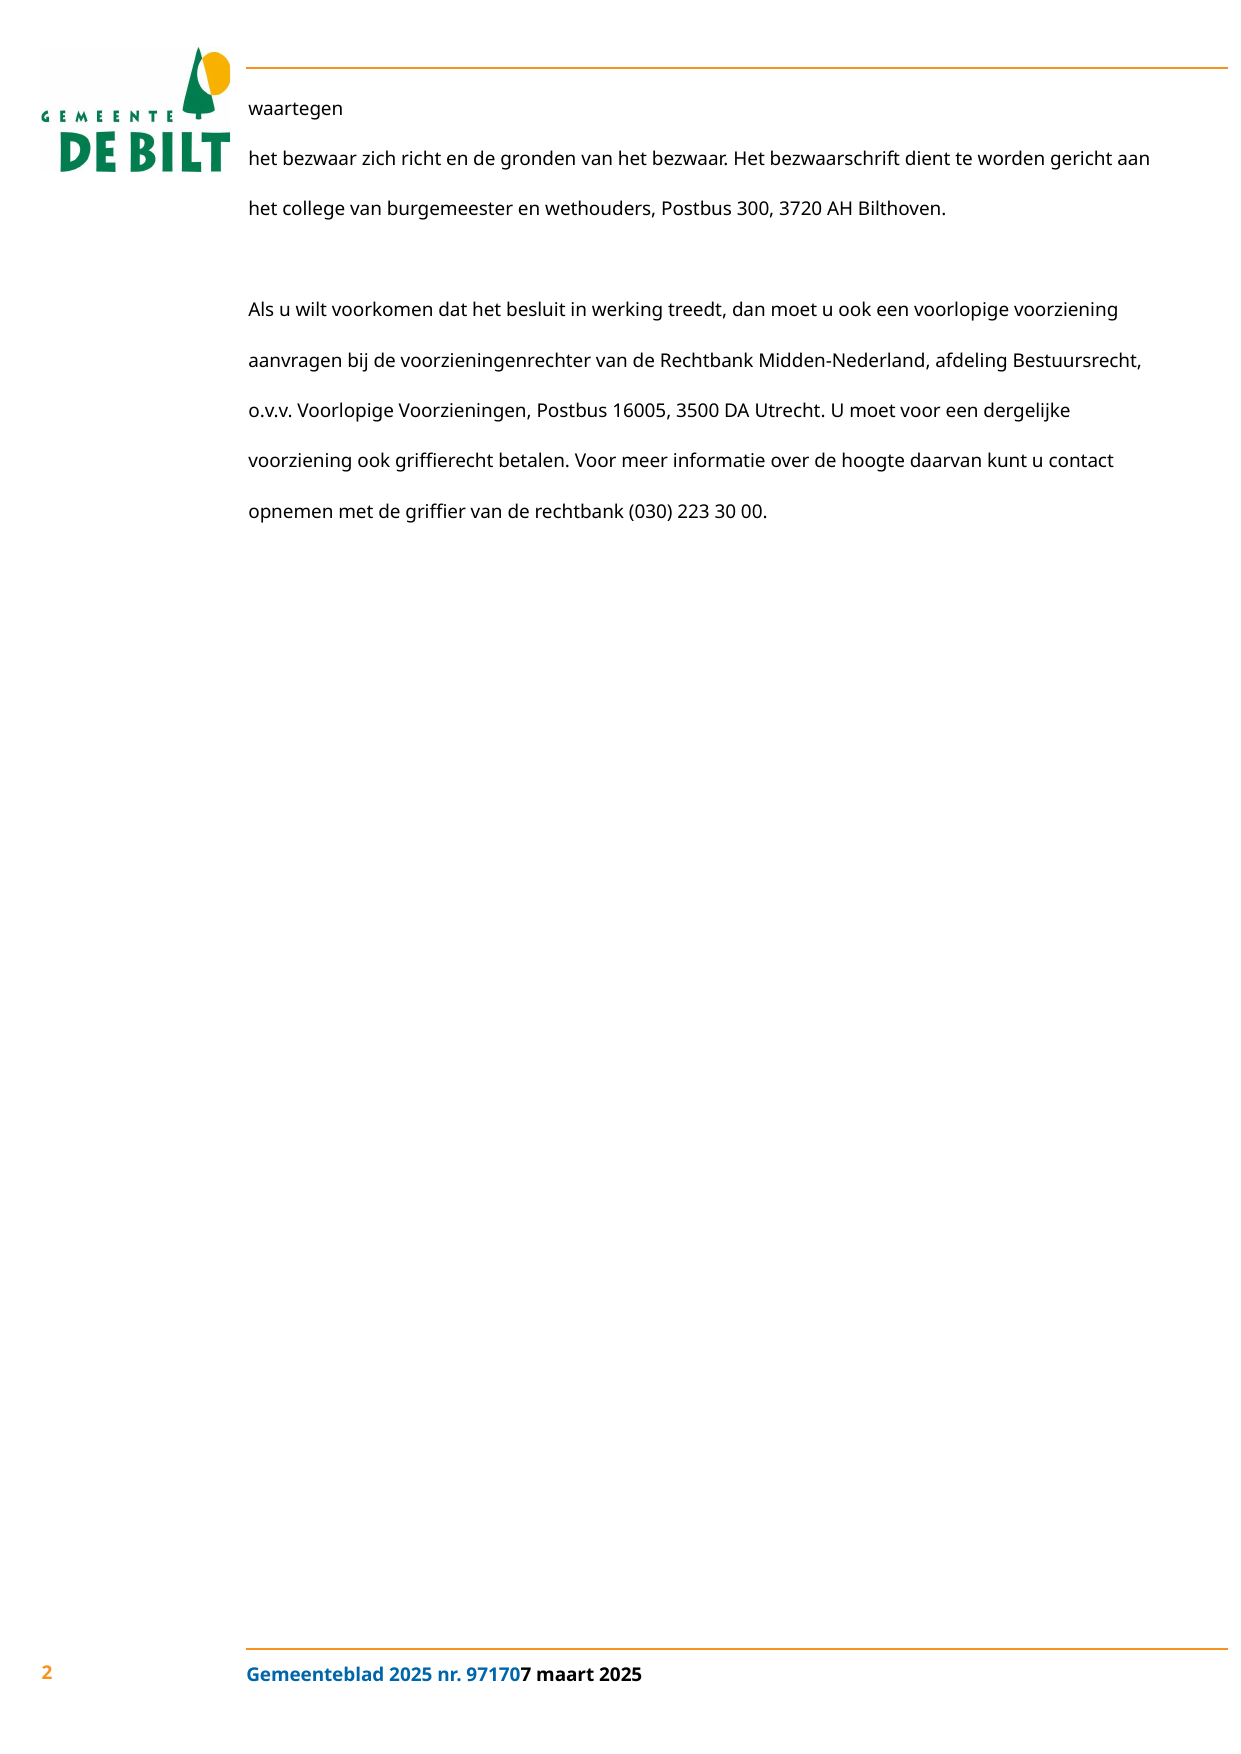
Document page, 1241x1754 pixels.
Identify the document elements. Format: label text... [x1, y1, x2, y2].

picture [41, 47, 231, 172]
text het bezwaar zich richt en de gronden van het bezwaar. Het bezwaarschrift dient te worden gericht aan [248, 145, 1152, 171]
text Als u wilt voorkomen dat het besluit in werking treedt, dan moet u ook een voorlopige voorziening [248, 296, 1152, 322]
text aanvragen bij de voorzieningenrechter van de Rechtbank Midden-Nederland, afdeling Bestuursrecht, [248, 347, 1152, 373]
text voorziening ook griffierecht betalen. Voor meer informatie over de hoogte daarvan kunt u contact [248, 448, 1152, 473]
text o.v.v. Voorlopige Voorzieningen, Postbus 16005, 3500 DA Utrecht. U moet voor een dergelijke [248, 397, 1152, 423]
text het college van burgemeester en wethouders, Postbus 300, 3720 AH Bilthoven. [248, 196, 1152, 221]
text opnemen met de griffier van de rechtbank (030) 223 30 00. [248, 498, 1152, 524]
text waartegen [248, 95, 1152, 121]
